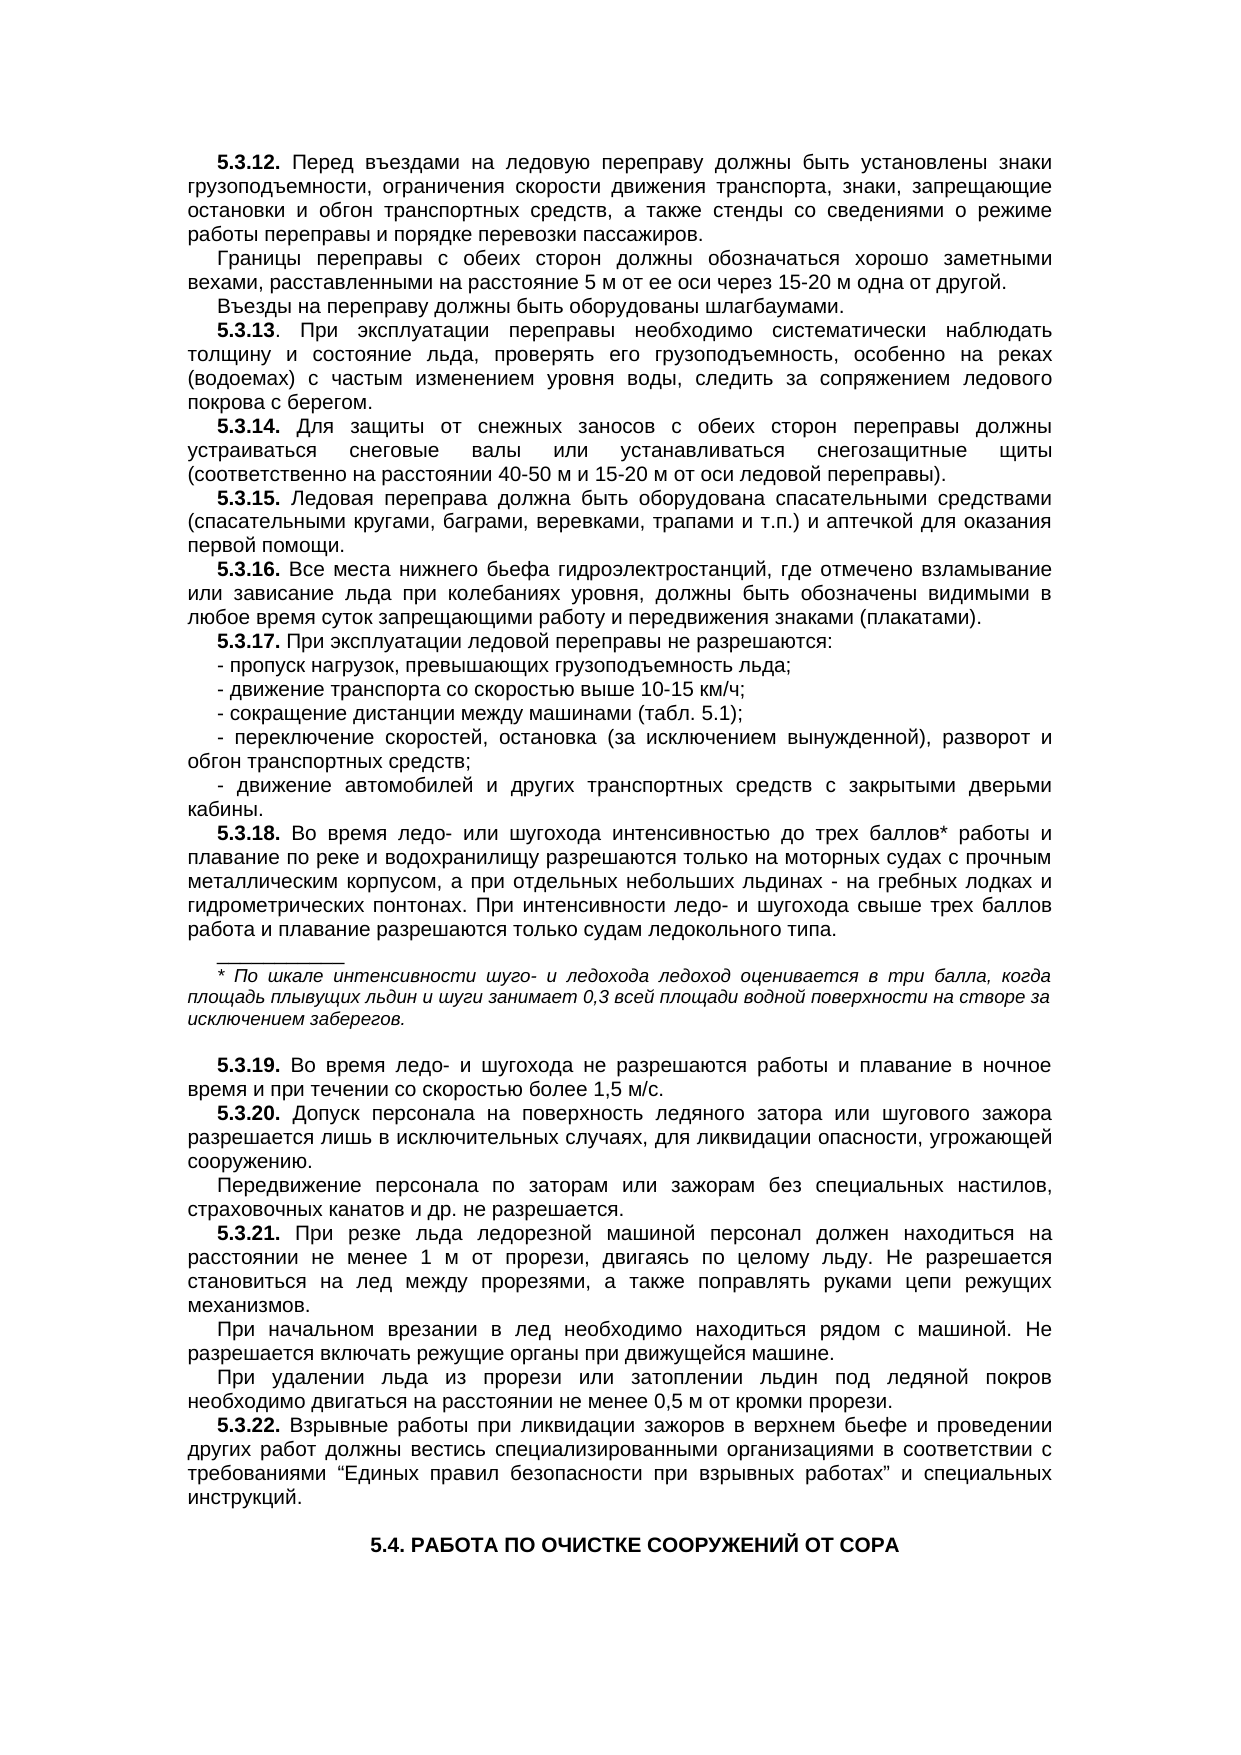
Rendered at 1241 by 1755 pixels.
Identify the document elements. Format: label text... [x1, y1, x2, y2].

text Передвижение персонала по заторам или зажорам без специальных настилов, страховочных канатов и др. не разрешается. [187, 1173, 1053, 1221]
text 5.3.19. Во время ледо- и шугохода не разрешаются работы и плавание в ночное время и при течении со скоростью более 1,5 м/с. [187, 1053, 1053, 1101]
text - пропуск нагрузок, превышающих грузоподъемность льда; [187, 653, 1053, 677]
text 5.3.15. Ледовая переправа должна быть оборудована спасательными средствами (спасательными кругами, баграми, веревками, трапами и т.п.) и аптечкой для оказания первой помощи. [187, 485, 1053, 557]
text - движение автомобилей и других транспортных средств с закрытыми дверьми кабины. [187, 773, 1053, 821]
text При начальном врезании в лед необходимо находиться рядом с машиной. Не разрешается включать режущие органы при движущейся машине. [187, 1317, 1053, 1365]
text 5.3.13. При эксплуатации переправы необходимо систематически наблюдать толщину и состояние льда, проверять его грузоподъемность, особенно на реках (водоемах) с частым изменением уровня воды, следить за сопряжением ледового покрова с берегом. [187, 318, 1053, 413]
text При удалении льда из прорези или затоплении льдин под ледяной покров необходимо двигаться на расстоянии не менее 0,5 м от кромки прорези. [187, 1365, 1053, 1413]
text 5.3.17. При эксплуатации ледовой переправы не разрешаются: [187, 629, 1053, 653]
text 5.3.14. Для защиты от снежных заносов с обеих сторон переправы должны устраиваться снеговые валы или устанавливаться снегозащитные щиты (соответственно на расстоянии 40-50 м и 15-20 м от оси ледовой переправы). [187, 413, 1053, 485]
text 5.3.18. Во время ледо- или шугохода интенсивностью до трех баллов* работы и плавание по реке и водохранилищу разрешаются только на моторных судах с прочным металлическим корпусом, а при отдельных небольших льдинах - на гребных лодках и гидрометрических понтонах. При интенсивности ледо- и шугохода свыше трех баллов работа и плавание разрешаются только судам ледокольного типа. [187, 821, 1053, 941]
text - движение транспорта со скоростью выше 10-15 км/ч; [187, 677, 1053, 701]
text ___________ [187, 941, 1053, 964]
text 5.4. РАБОТА ПО ОЧИСТКЕ СООРУЖЕНИЙ ОТ СОРА [187, 1532, 1053, 1556]
text - сокращение дистанции между машинами (табл. 5.1); [187, 701, 1053, 725]
text 5.3.21. При резке льда ледорезной машиной персонал должен находиться на расстоянии не менее 1 м от прорези, двигаясь по целому льду. Не разрешается становиться на лед между прорезями, а также поправлять руками цепи режущих механизмов. [187, 1221, 1053, 1317]
text 5.3.20. Допуск персонала на поверхность ледяного затора или шугового зажора разрешается лишь в исключительных случаях, для ликвидации опасности, угрожающей сооружению. [187, 1101, 1053, 1173]
text 5.3.16. Все места нижнего бьефа гидроэлектростанций, где отмечено взламывание или зависание льда при колебаниях уровня, должны быть обозначены видимыми в любое время суток запрещающими работу и передвижения знаками (плакатами). [187, 557, 1053, 629]
text - переключение скоростей, остановка (за исключением вынужденной), разворот и обгон транспортных средств; [187, 725, 1053, 773]
text 5.3.22. Взрывные работы при ликвидации зажоров в верхнем бьефе и проведении других работ должны вестись специализированными организациями в соответствии с требованиями “Единых правил безопасности при взрывных работах” и специальных инструкций. [187, 1413, 1053, 1508]
text * По шкале интенсивности шуго- и ледохода ледоход оценивается в три балла, когда площадь плывущих льдин и шуги занимает 0,3 всей площади водной поверхности на створе за исключением заберегов. [187, 964, 1053, 1029]
text Границы переправы с обеих сторон должны обозначаться хорошо заметными вехами, расставленными на расстояние 5 м от ее оси через 15-20 м одна от другой. [187, 246, 1053, 294]
text 5.3.12. Перед въездами на ледовую переправу должны быть установлены знаки грузоподъемности, ограничения скорости движения транспорта, знаки, запрещающие остановки и обгон транспортных средств, а также стенды со сведениями о режиме работы переправы и порядке перевозки пассажиров. [187, 150, 1053, 246]
text Въезды на переправу должны быть оборудованы шлагбаумами. [187, 294, 1053, 318]
